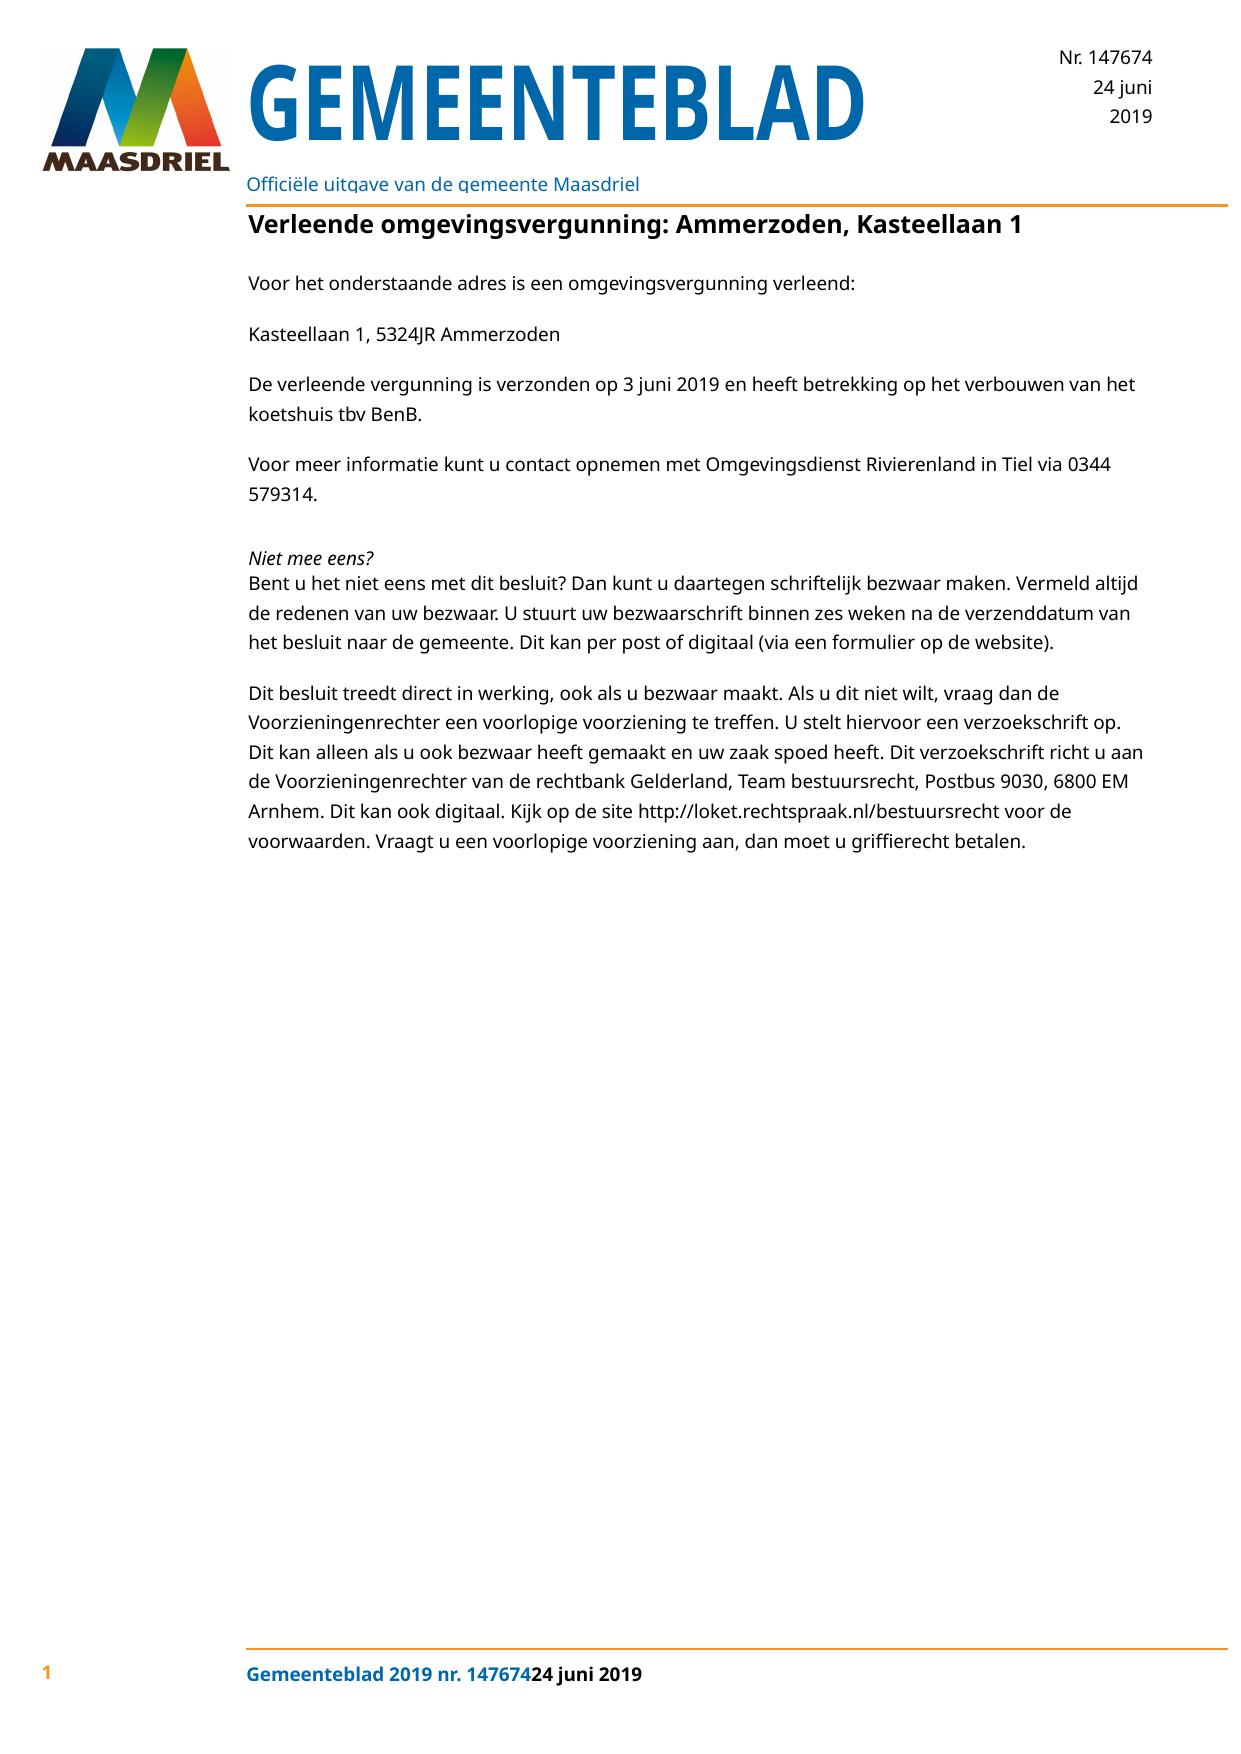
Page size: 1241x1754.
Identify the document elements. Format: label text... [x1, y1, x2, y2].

text Voor meer informatie kunt u contact opnemen met Omgevingsdienst Rivierenland in Tiel via 0344 579314. [248, 451, 1152, 506]
text Niet mee eens? [248, 545, 1152, 570]
text Voor het onderstaande adres is een omgevingsvergunning verleend: [248, 270, 1152, 296]
text De verleende vergunning is verzonden op 3 juni 2019 en heeft betrekking op het verbouwen van het koetshuis tbv BenB. [248, 371, 1152, 426]
text Dit besluit treedt direct in werking, ook als u bezwaar maakt. Als u dit niet wilt, vraag dan de Voorzieningenrechter een voorlopige voorziening te treffen. U stelt hiervoor een verzoekschrift op. Dit kan alleen als u ook bezwaar heeft gemaakt en uw zaak spoed heeft. Dit verzoekschrift richt u aan de Voorzieningenrechter van de rechtbank Gelderland, Team bestuursrecht, Postbus 9030, 6800 EM Arnhem. Dit kan ook digitaal. Kijk op de site http://loket.rechtspraak.nl/bestuursrecht voor de voorwaarden. Vraagt u een voorlopige voorziening aan, dan moet u griffierecht betalen. [248, 680, 1152, 854]
picture [41, 47, 231, 172]
text Bent u het niet eens met dit besluit? Dan kunt u daartegen schriftelijk bezwaar maken. Vermeld altijd de redenen van uw bezwaar. U stuurt uw bezwaarschrift binnen zes weken na de verzenddatum van het besluit naar de gemeente. Dit kan per post of digitaal (via een formulier op de website). [248, 570, 1152, 655]
text Verleende omgevingsvergunning: Ammerzoden, Kasteellaan 1 [248, 207, 1152, 241]
text Kasteellaan 1, 5324JR Ammerzoden [248, 321, 1152, 346]
